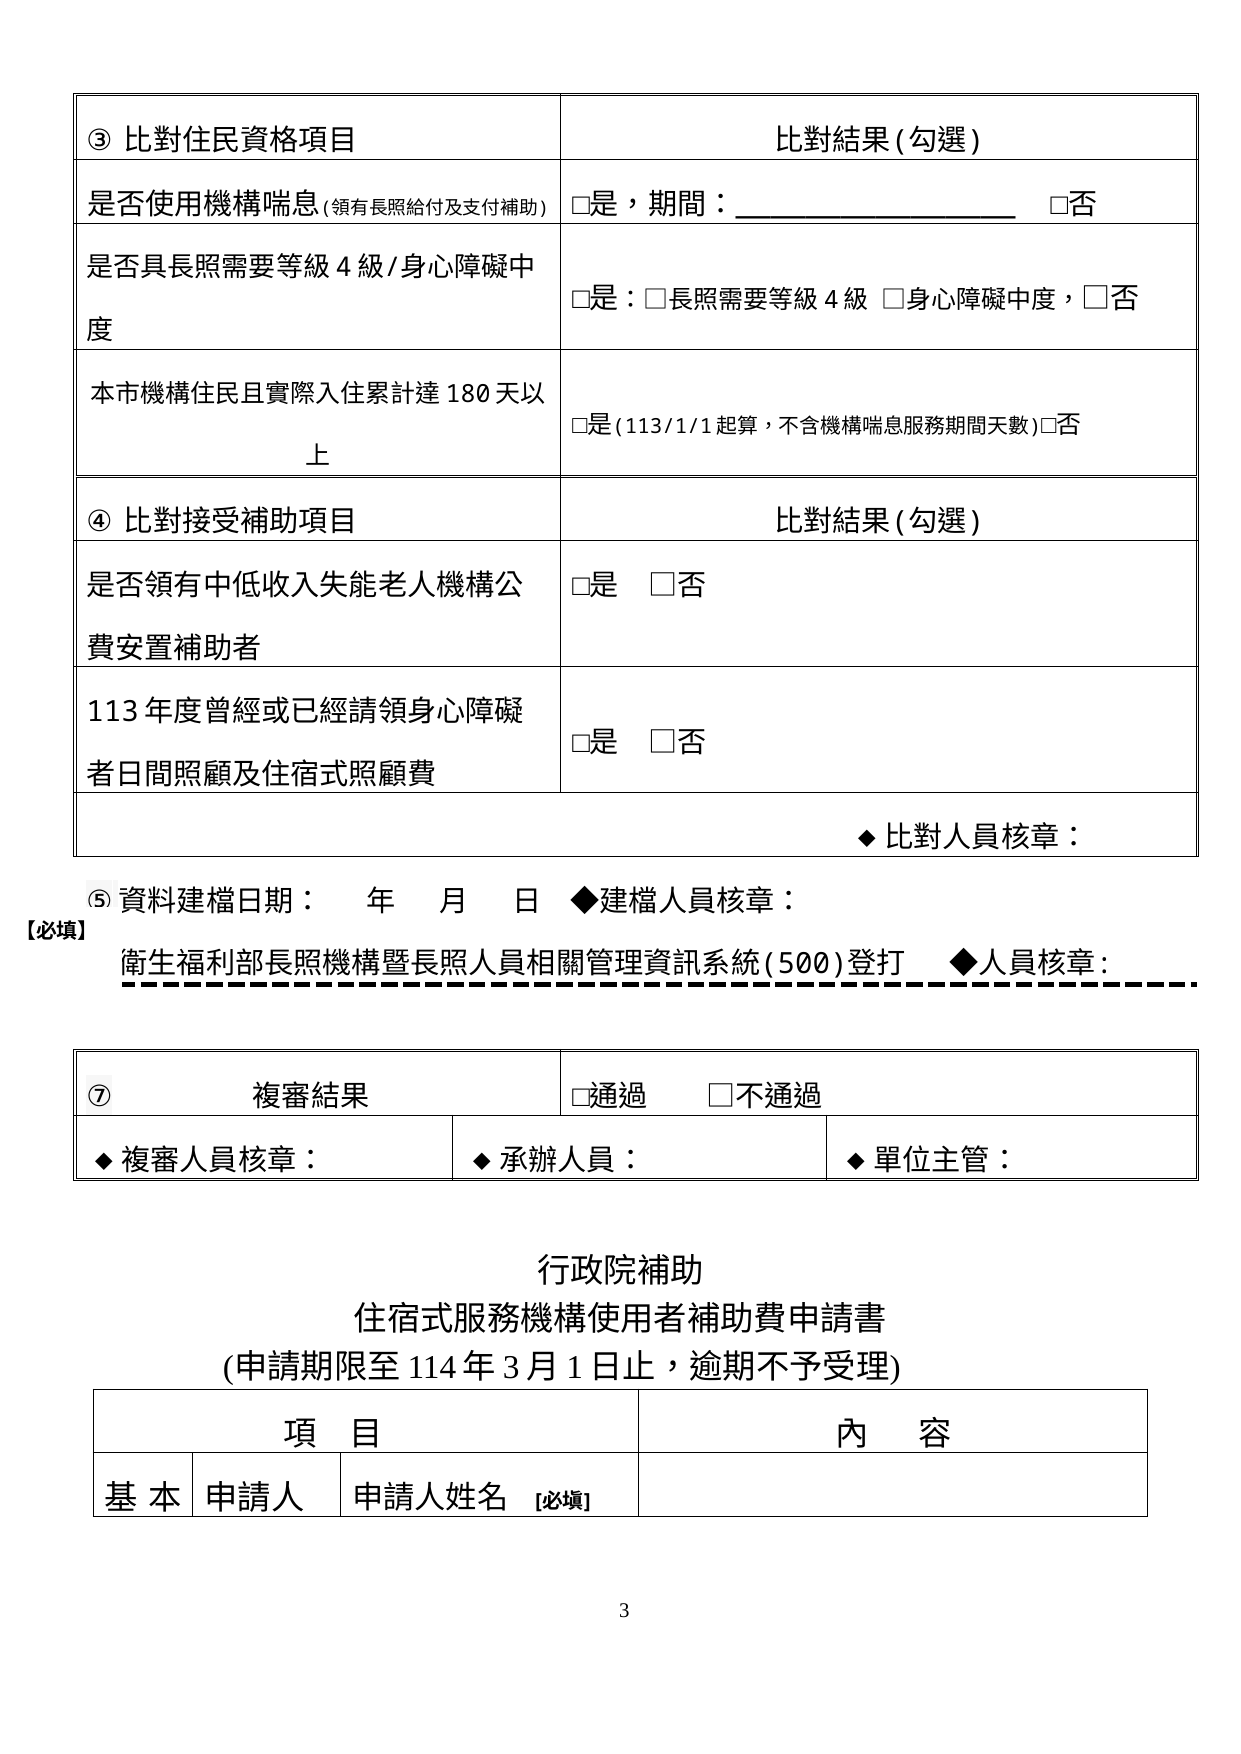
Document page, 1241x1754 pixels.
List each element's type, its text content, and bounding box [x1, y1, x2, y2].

table_header 項目 [94, 1390, 638, 1452]
table_cell 申請人姓名 [必塡] [341, 1453, 638, 1516]
table_cell 比對結果(勾選) [561, 478, 1196, 540]
text 住宿式服務機構使用者補助費申請書 [75, 1292, 1165, 1340]
table_cell ◆複審人員核章： [77, 1116, 452, 1178]
table_cell □是 □否 [561, 667, 1196, 792]
table_cell □是：□長照需要等級4級 □身心障礙中度，□否 [561, 224, 1196, 348]
text (申請期限至114年3月1日止，逾期不予受理) [223, 1340, 1165, 1388]
table_cell 申請人 [193, 1453, 340, 1516]
table_cell □是，期間：________________ □否 [561, 160, 1196, 222]
table_cell ⑦ 複審結果 [77, 1052, 560, 1114]
text 行政院補助 [75, 1244, 1165, 1292]
table_cell □是 □否 [561, 541, 1196, 666]
table_cell ◆比對人員核章： [77, 793, 1196, 856]
table_cell ◆承辦人員： [453, 1116, 826, 1178]
table_cell ⑤資料建檔日期： 年 月 日 ◆建檔人員核章： ⑥衛生福利部長照機構暨長照人員相關管理資訊系統(500)登打 ◆人員核章: [75, 857, 1197, 982]
table_header 內 容 [639, 1390, 1147, 1452]
table_cell [639, 1453, 1147, 1516]
table_cell [0, 907, 122, 987]
table_cell 比對結果(勾選) [561, 96, 1196, 159]
table_cell 113年度曾經或已經請領身心障礙者日間照顧及住宿式照顧費 [77, 667, 560, 792]
table_cell 比對住民資格項目 [77, 96, 560, 159]
table_cell 比對接受補助項目 [77, 478, 560, 540]
table_cell [75, 982, 1197, 1049]
table_cell 本市機構住民且實際入住累計達180天以上 [77, 350, 560, 474]
table_cell ◆單位主管： [827, 1116, 1196, 1178]
table_cell □是(113/1/1起算，不含機構喘息服務期間天數)□否 [561, 350, 1196, 474]
table_cell 是否使用機構喘息(領有長照給付及支付補助) [77, 160, 560, 222]
table_cell □通過 □不通過 [561, 1052, 1196, 1114]
table_cell 是否領有中低收入失能老人機構公費安置補助者 [77, 541, 560, 666]
table_cell 基本 [94, 1453, 192, 1516]
table_cell 是否具長照需要等級4級/身心障礙中度 [77, 224, 560, 348]
